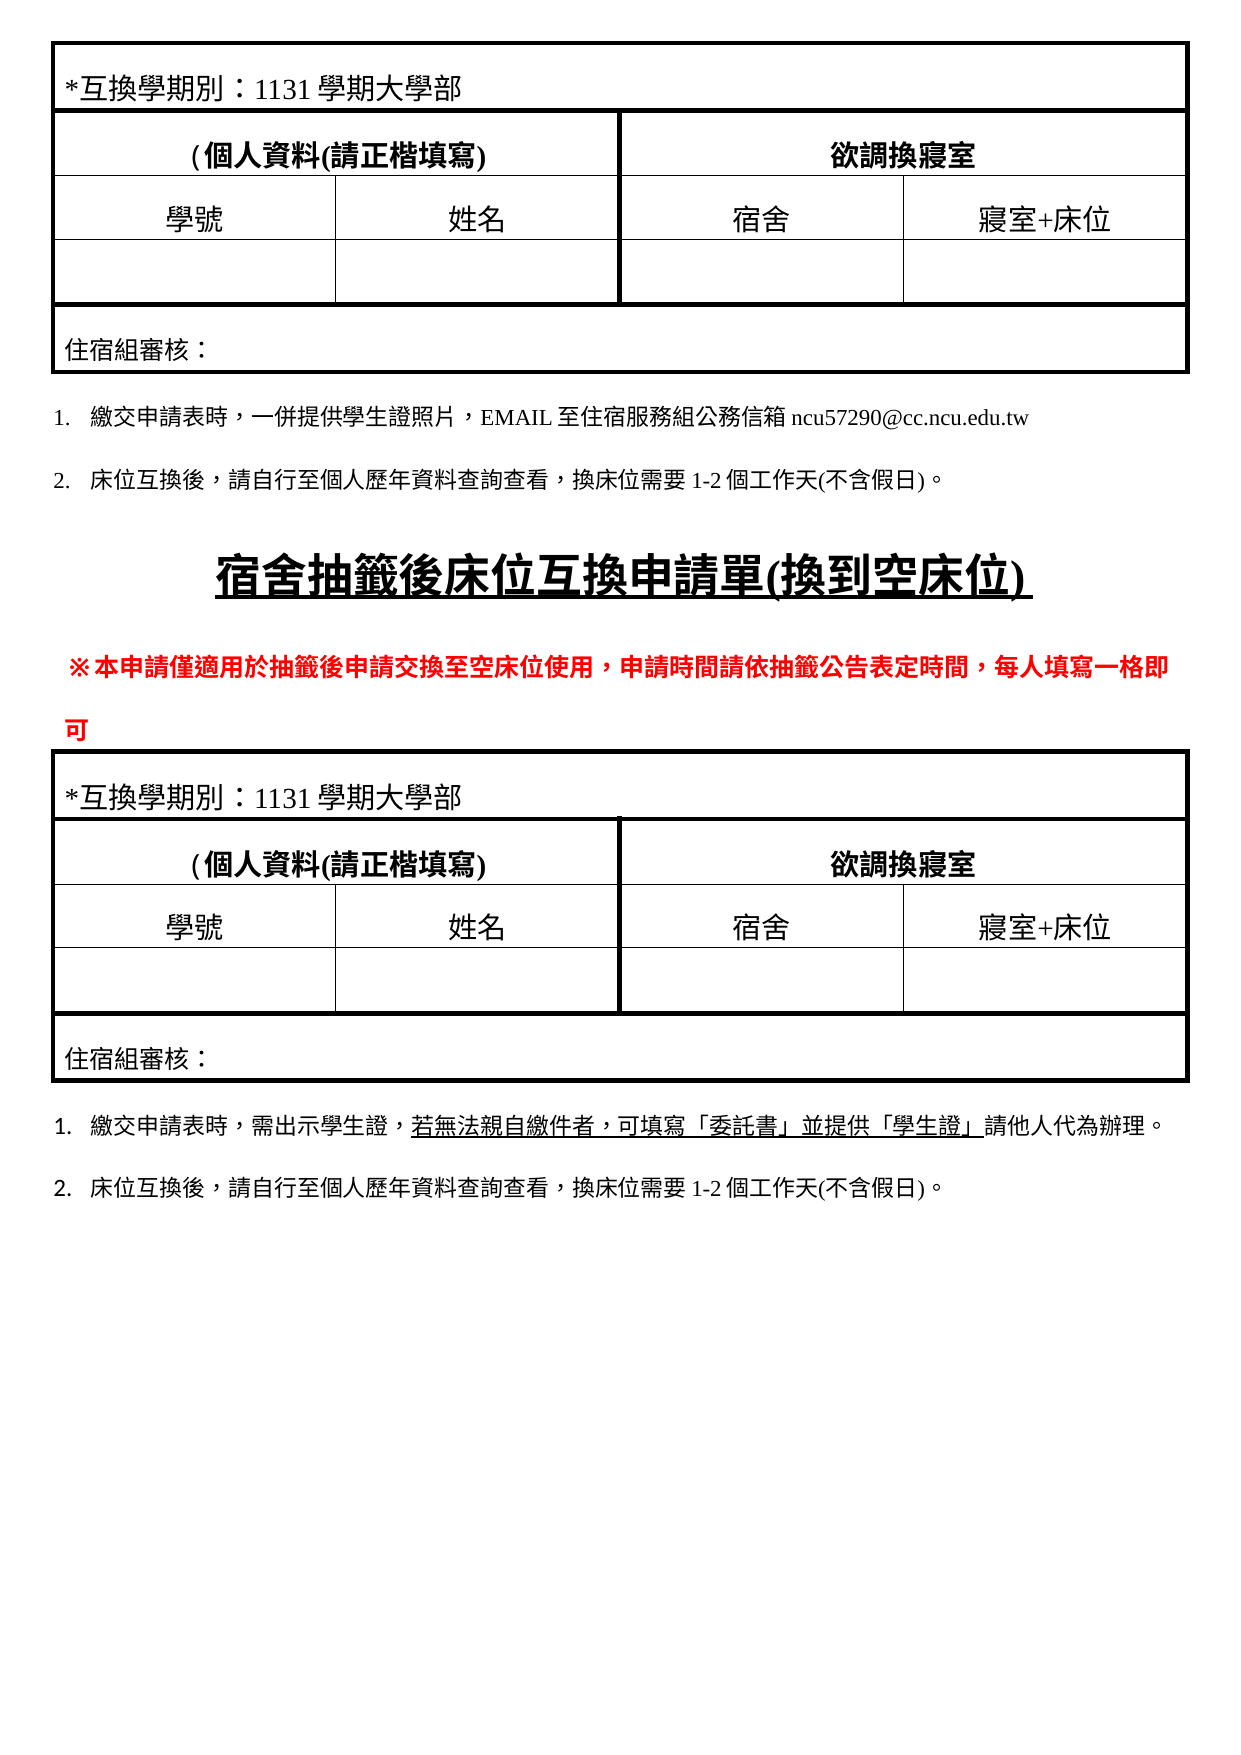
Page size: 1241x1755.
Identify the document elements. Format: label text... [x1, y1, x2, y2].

table_cell 住宿組審核： [55, 1016, 1185, 1078]
table_cell [622, 948, 903, 1011]
table_cell *互換學期別：1131學期大學部 [55, 45, 1185, 108]
table_cell 欲調換寢室 [622, 821, 1185, 883]
table_header 宿舍抽籤後床位互換申請單(換到空床位) ※本申請僅適用於抽籤後申請交換至空床位使用，申請時間請依抽籤公告表定時間，每人填寫一格即可 [53, 499, 1187, 749]
table_cell 姓名 [336, 176, 617, 238]
list 床位互換後，請自行至個人歷年資料查詢查看，換床位需要1-2個工作天(不含假日)。 [53, 437, 1187, 499]
table_cell (個人資料(請正楷填寫) [55, 821, 617, 883]
list 繳交申請表時，需出示學生證，若無法親自繳件者，可填寫「委託書」並提供「學生證」請他人代為辦理。 [53, 1083, 1187, 1145]
table_cell (個人資料(請正楷填寫) [55, 113, 617, 175]
table_cell 欲調換寢室 [622, 113, 1185, 175]
table_cell [55, 948, 335, 1011]
table_cell 宿舍 [622, 176, 903, 238]
table_cell 學號 [55, 176, 335, 238]
table_cell [336, 948, 617, 1011]
table_cell 寢室+床位 [904, 885, 1185, 947]
table_cell [904, 240, 1185, 302]
list 床位互換後，請自行至個人歷年資料查詢查看，換床位需要1-2個工作天(不含假日)。 [53, 1145, 1187, 1208]
table_cell [904, 948, 1185, 1011]
table_cell 宿舍 [622, 885, 903, 947]
table_cell 住宿組審核： [55, 307, 1185, 369]
table_cell [55, 240, 335, 302]
list 繳交申請表時，一併提供學生證照片，EMAIL至住宿服務組公務信箱ncu57290@cc.ncu.edu.tw [53, 374, 1187, 437]
table_cell [336, 240, 617, 302]
table_cell 姓名 [336, 885, 617, 947]
table_cell [622, 240, 903, 302]
table_cell *互換學期別：1131學期大學部 [55, 754, 1185, 816]
table_cell 寢室+床位 [904, 176, 1185, 238]
table_cell 學號 [55, 885, 335, 947]
